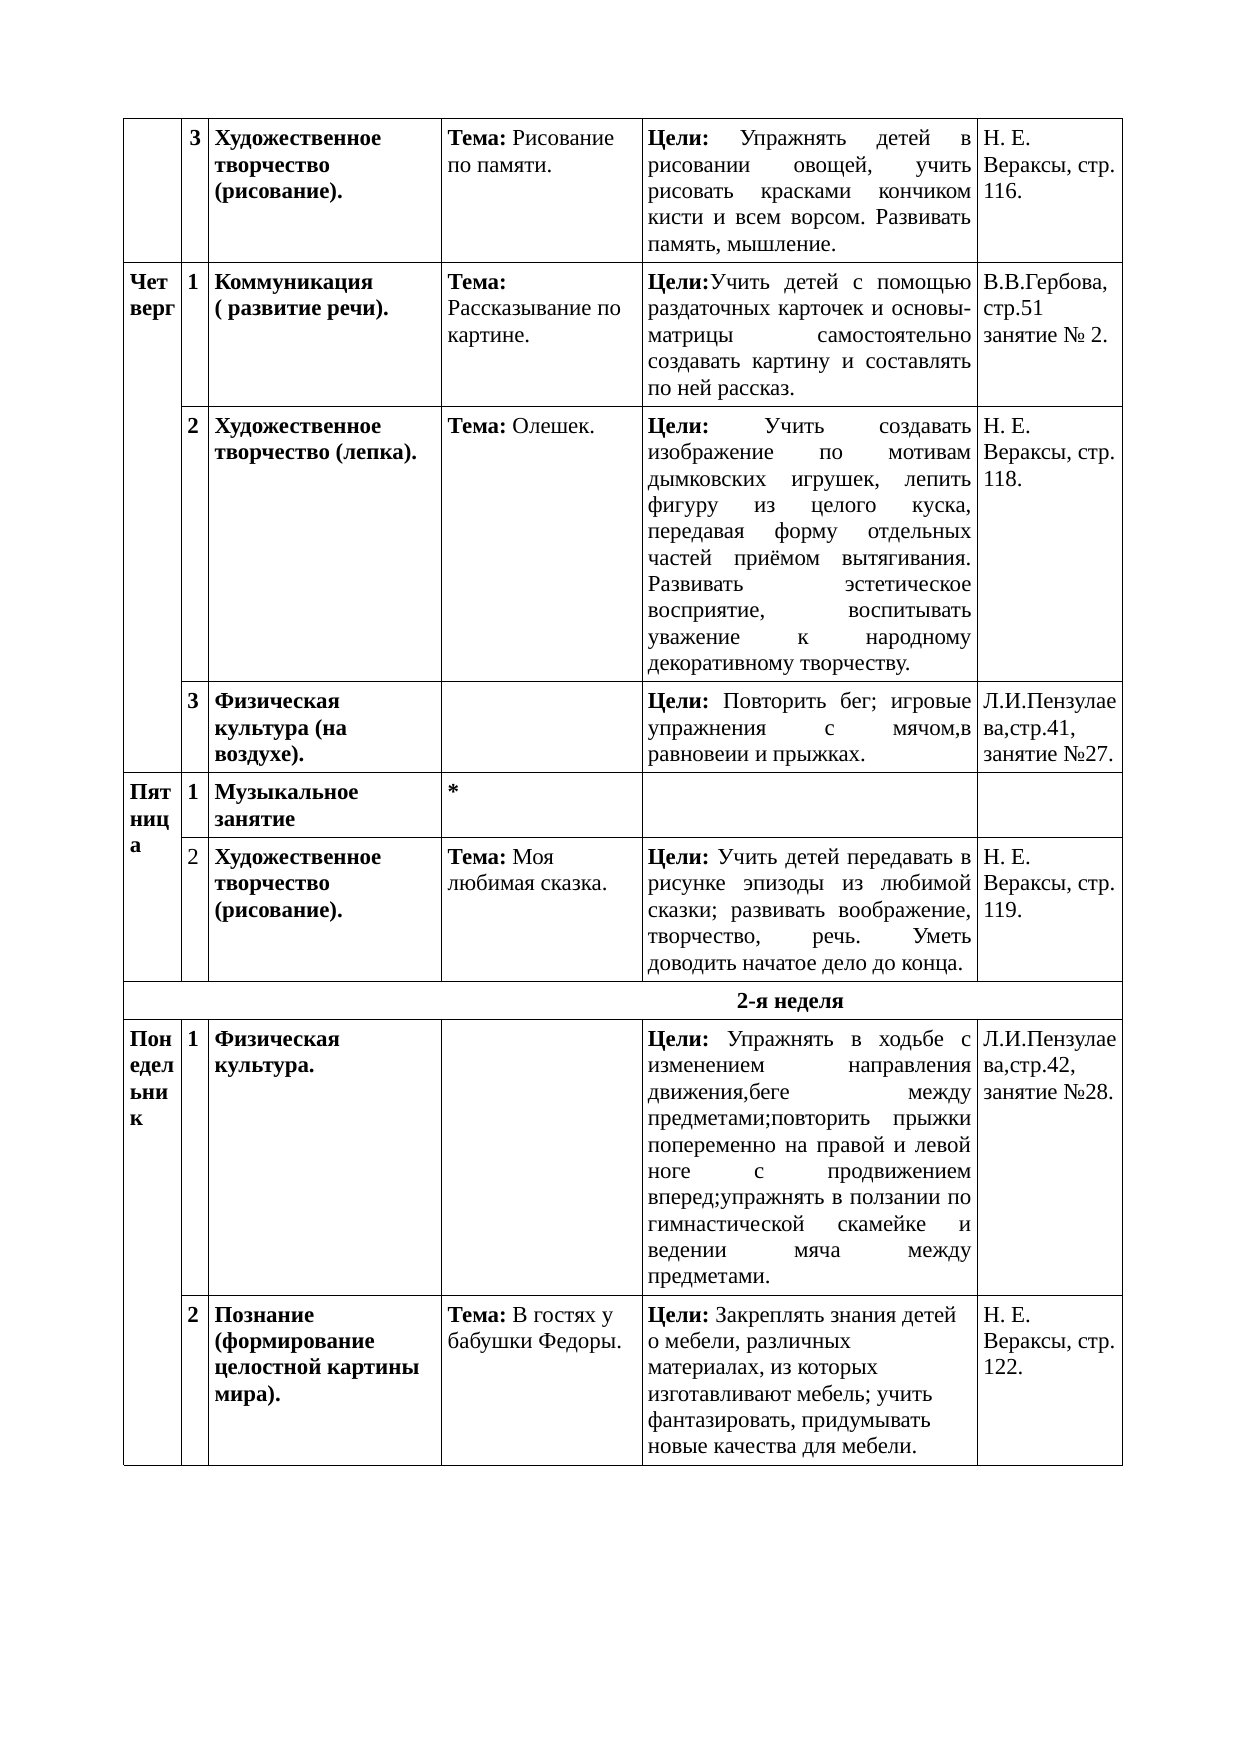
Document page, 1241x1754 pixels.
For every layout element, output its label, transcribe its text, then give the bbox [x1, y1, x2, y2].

table_cell Тема: Олешек. [442, 407, 642, 681]
table_cell Физическая культура. [209, 1020, 441, 1294]
table_cell Пят ница [124, 773, 181, 981]
table_cell [442, 682, 642, 772]
table_cell Цели: Упражнять в ходьбе с изменением направления движения,беге между предметами;повторить прыжки попеременно на правой и левой ноге с продвижением вперед;упражнять в ползании по гимнастической скамейке и ведении мяча между предметами. [643, 1020, 977, 1294]
table_cell 1 [182, 773, 208, 837]
table_cell Л.И.Пензулаева,стр.41, занятие №27. [978, 682, 1122, 772]
table_cell Н. Е. Вераксы, стр. 122. [978, 1296, 1122, 1464]
table_cell Понедельник [124, 1020, 181, 1464]
table_cell Художественное творчество (рисование). [209, 838, 441, 981]
table_cell [124, 119, 181, 262]
table_cell 3 [182, 119, 208, 262]
table_cell Цели: Учить создавать изображение по мотивам дымковских игрушек, лепить фигуру из целого куска, передавая форму отдельных частей приёмом вытягивания. Развивать эстетическое восприятие, воспитывать уважение к народному декоративному творчеству. [643, 407, 977, 681]
table_cell Физическая культура (на воздухе). [209, 682, 441, 772]
table_cell Н. Е. Вераксы, стр. 118. [978, 407, 1122, 681]
table_cell 2 [182, 838, 208, 981]
table_cell Тема: Рисование по памяти. [442, 119, 642, 262]
table_cell Цели: Упражнять детей в рисовании овощей, учить рисовать красками кончиком кисти и всем ворсом. Развивать память, мышление. [643, 119, 977, 262]
table_cell Цели: Учить детей передавать в рисунке эпизоды из любимой сказки; развивать воображение, творчество, речь. Уметь доводить начатое дело до конца. [643, 838, 977, 981]
table_cell Коммуникация ( развитие речи). [209, 263, 441, 406]
table_cell [978, 773, 1122, 837]
table_cell В.В.Гербова,стр.51 занятие № 2. [978, 263, 1122, 406]
table_cell Художественное творчество (лепка). [209, 407, 441, 681]
table_cell 2 [182, 407, 208, 681]
table_cell Чет верг [124, 263, 181, 772]
table_cell Цели:Учить детей с помощью раздаточных карточек и основы-матрицы самостоятельно создавать картину и составлять по ней рассказ. [643, 263, 977, 406]
table_cell 1 [182, 1020, 208, 1294]
table_cell Н. Е. Вераксы, стр. 119. [978, 838, 1122, 981]
table_cell 3 [182, 682, 208, 772]
table_cell Тема: Рассказывание по картине. [442, 263, 642, 406]
table_cell * [442, 773, 642, 837]
table_cell [643, 773, 977, 837]
table_cell [442, 1020, 642, 1294]
table_cell Тема: В гостях у бабушки Федоры. [442, 1296, 642, 1464]
table_cell 1 [182, 263, 208, 406]
table_cell Н. Е. Вераксы, стр. 116. [978, 119, 1122, 262]
table_cell Тема: Моя любимая сказка. [442, 838, 642, 981]
table_cell Познание (формирование целостной картины мира). [209, 1296, 441, 1464]
table_cell Музыкальное занятие [209, 773, 441, 837]
table_cell Художественное творчество (рисование). [209, 119, 441, 262]
table_cell Цели: Закреплять знания детей о мебели, различных материалах, из которых изготавливают мебель; учить фантазировать, придумывать новые качества для мебели. [643, 1296, 977, 1464]
table_cell 2-я неделя [124, 982, 1122, 1019]
table_cell Л.И.Пензулаева,стр.42, занятие №28. [978, 1020, 1122, 1294]
table_cell 2 [182, 1296, 208, 1464]
table_cell Цели: Повторить бег; игровые упражнения с мячом,в равновеии и прыжках. [643, 682, 977, 772]
